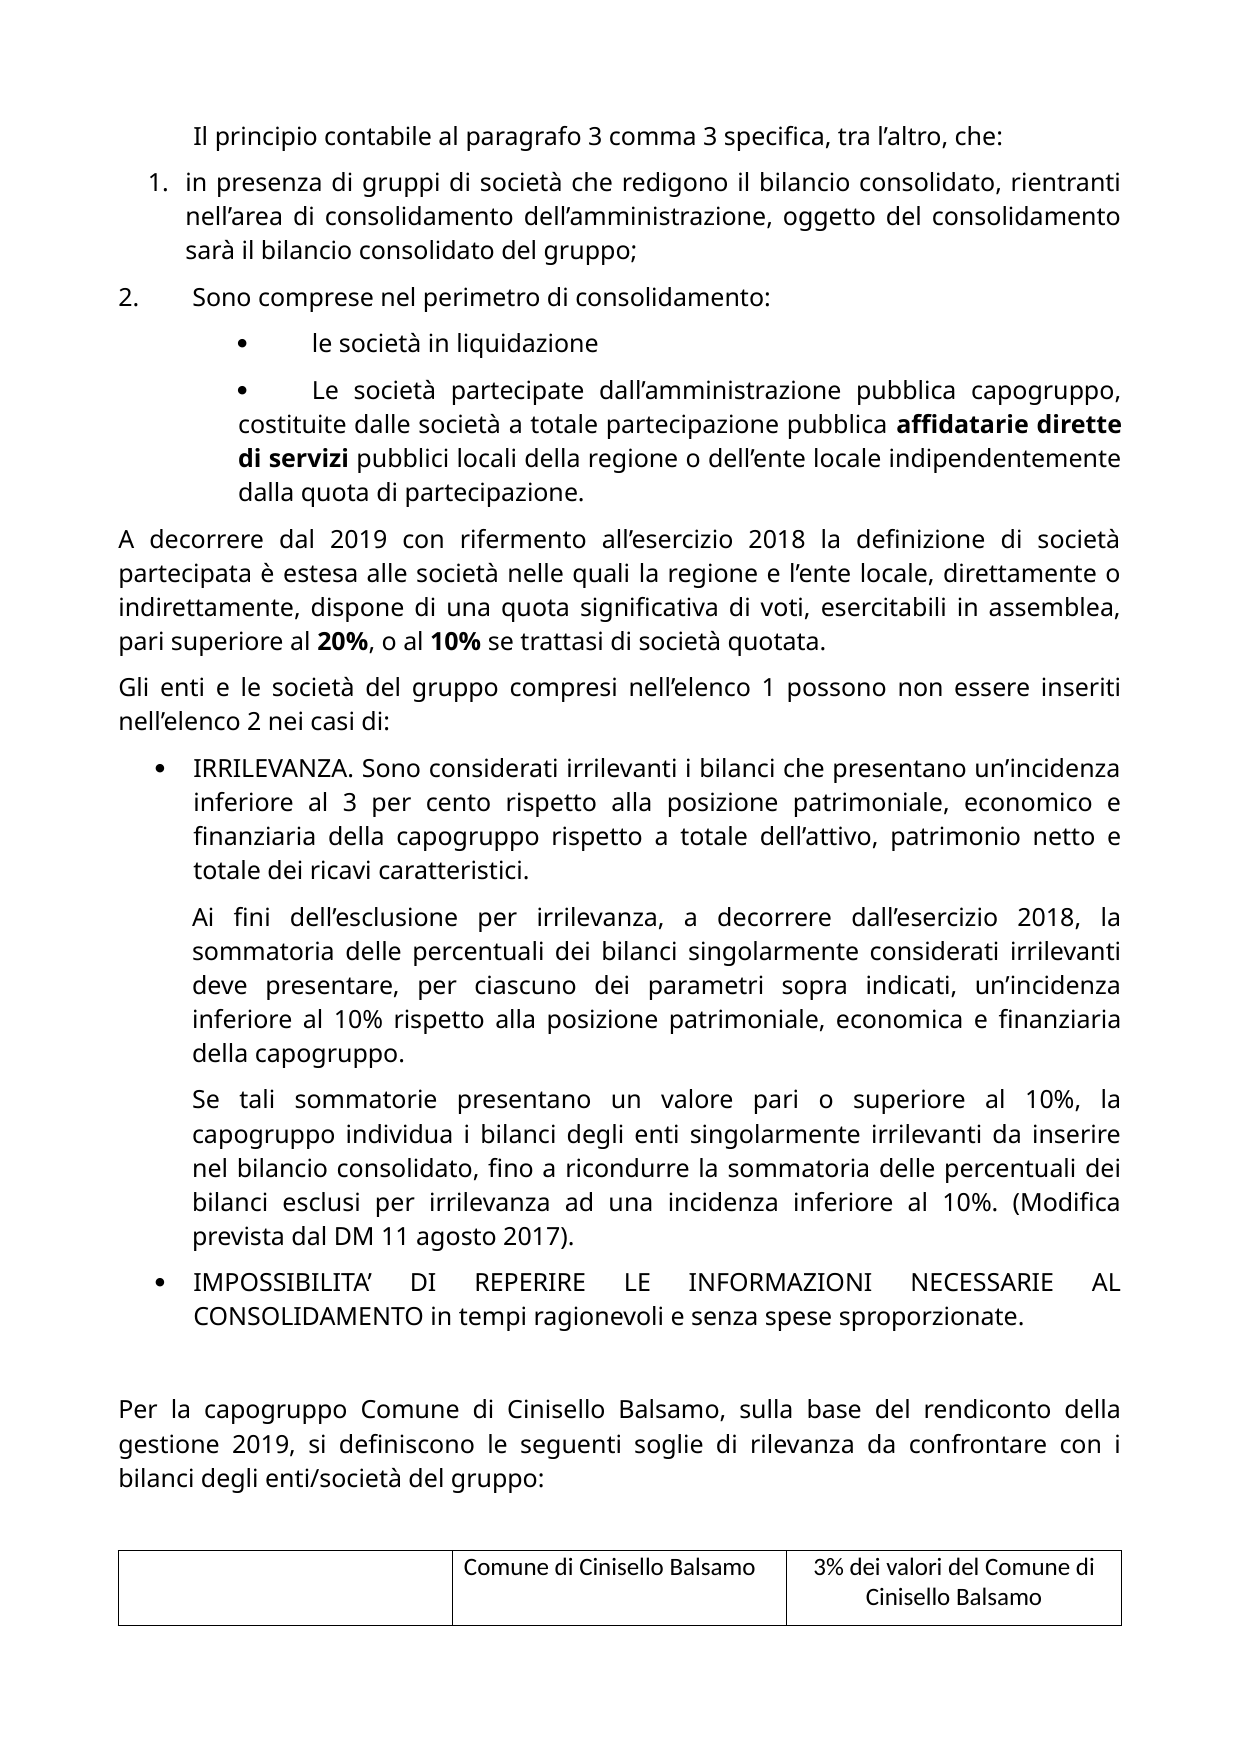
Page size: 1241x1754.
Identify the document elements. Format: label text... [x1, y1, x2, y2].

list Le società partecipate dall’amministrazione pubblica capogruppo, costituite dalle società a totale partecipazione pubblica affidatarie dirette di servizi pubblici locali della regione o dell’ente locale indipendentemente dalla quota di partecipazione. [238, 372, 1122, 509]
text Il principio contabile al paragrafo 3 comma 3 specifica, tra l’altro, che: [193, 118, 1122, 152]
list IMPOSSIBILITA’ DI REPERIRE LE INFORMAZIONI NECESSARIE AL CONSOLIDAMENTO in tempi ragionevoli e senza spese sproporzionate. [156, 1265, 1122, 1333]
text Gli enti e le società del gruppo compresi nell’elenco 1 possono non essere inseriti nell’elenco 2 nei casi di: [118, 670, 1122, 738]
list IRRILEVANZA. Sono considerati irrilevanti i bilanci che presentano un’incidenza inferiore al 3 per cento rispetto alla posizione patrimoniale, economico e finanziaria della capogruppo rispetto a totale dell’attivo, patrimonio netto e totale dei ricavi caratteristici. [156, 751, 1122, 887]
text A decorrere dal 2019 con rifermento all’esercizio 2018 la definizione di società partecipata è estesa alle società nelle quali la regione e l’ente locale, direttamente o indirettamente, dispone di una quota significativa di voti, esercitabili in assemblea, pari superiore al 20%, o al 10% se trattasi di società quotata. [118, 521, 1122, 657]
list le società in liquidazione [238, 326, 1122, 360]
text Se tali sommatorie presentano un valore pari o superiore al 10%, la capogruppo individua i bilanci degli enti singolarmente irrilevanti da inserire nel bilancio consolidato, fino a ricondurre la sommatoria delle percentuali dei bilanci esclusi per irrilevanza ad una incidenza inferiore al 10%. (Modifica prevista dal DM 11 agosto 2017). [192, 1082, 1122, 1252]
text Per la capogruppo Comune di Cinisello Balsamo, sulla base del rendiconto della gestione 2019, si definiscono le seguenti soglie di rilevanza da confrontare con i bilanci degli enti/società del gruppo: [118, 1392, 1122, 1494]
list Sono comprese nel perimetro di consolidamento: [118, 279, 1122, 313]
list in presenza di gruppi di società che redigono il bilancio consolidato, rientranti nell’area di consolidamento dell’amministrazione, oggetto del consolidamento sarà il bilancio consolidato del gruppo; [148, 165, 1122, 267]
table_header [119, 1551, 452, 1624]
table_header Comune di Cinisello Balsamo [453, 1551, 786, 1624]
text Ai fini dell’esclusione per irrilevanza, a decorrere dall’esercizio 2018, la sommatoria delle percentuali dei bilanci singolarmente considerati irrilevanti deve presentare, per ciascuno dei parametri sopra indicati, un’incidenza inferiore al 10% rispetto alla posizione patrimoniale, economica e finanziaria della capogruppo. [192, 899, 1122, 1070]
table_header 3% dei valori del Comune di Cinisello Balsamo [787, 1551, 1121, 1624]
